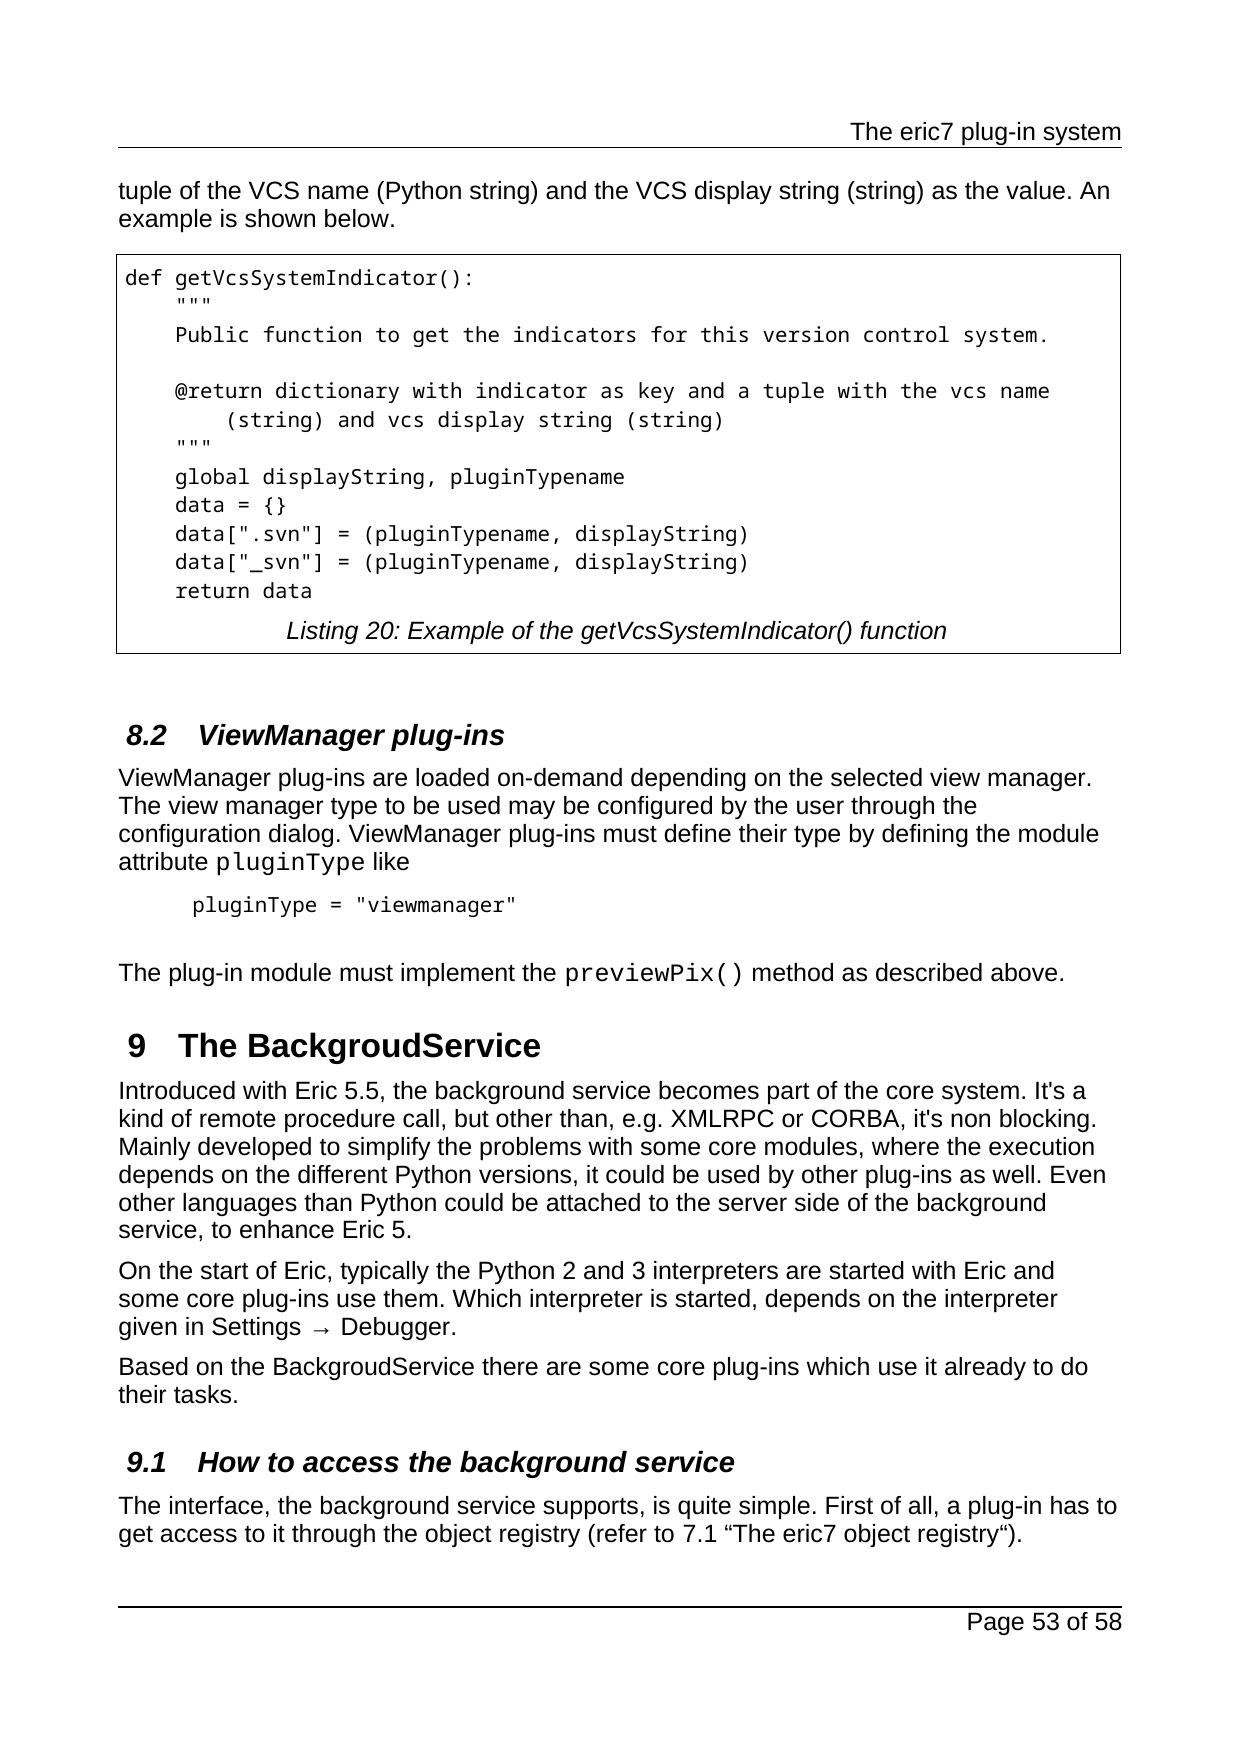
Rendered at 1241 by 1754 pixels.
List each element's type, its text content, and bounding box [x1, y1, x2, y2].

subtitle How to access the background service [118, 1446, 1122, 1479]
list (string) and vcs display string (string) [125, 405, 1112, 433]
text Introduced with Eric 5.5, the background service becomes part of the core system. It's a kind of remote procedure call, but other than, e.g. XMLRPC or CORBA, it's non blocking. Mainly developed to simplify the problems with some core modules, where the execution depends on the different Python versions, it could be used by other plug-ins as well. Even other languages than Python could be attached to the server side of the background service, to enhance Eric 5. [118, 1077, 1122, 1244]
list def getVcsSystemIndicator(): [125, 263, 1112, 291]
text tuple of the VCS name (Python string) and the VCS display string (string) as the value. An example is shown below. [118, 177, 1122, 233]
list data[".svn"] = (pluginTypename, displayString) [125, 519, 1112, 547]
subtitle ViewManager plug-ins [118, 719, 1122, 751]
list pluginType = "viewmanager" [192, 890, 1122, 919]
list data["_svn"] = (pluginTypename, displayString) [125, 547, 1112, 576]
list Public function to get the indicators for this version control system. [125, 320, 1112, 348]
list global displayString, pluginTypename [125, 462, 1112, 490]
subtitle The BackgroudService [118, 1027, 1122, 1064]
text Based on the BackgroudService there are some core plug-ins which use it already to do their tasks. [118, 1353, 1122, 1409]
list data = {} [125, 490, 1112, 519]
text The plug-in module must implement the previewPix() method as described above. [118, 959, 1122, 989]
list @return dictionary with indicator as key and a tuple with the vcs name [125, 377, 1112, 405]
text ViewManager plug-ins are loaded on-demand depending on the selected view manager. The view manager type to be used may be configured by the user through the configuration dialog. ViewManager plug-ins must define their type by defining the module attribute pluginType like [118, 764, 1122, 878]
text On the start of Eric, typically the Python 2 and 3 interpreters are started with Eric and some core plug-ins use them. Which interpreter is started, depends on the interpreter given in Settings → Debugger. [118, 1257, 1122, 1341]
list """ [125, 291, 1112, 320]
list return data [125, 576, 1112, 604]
text The interface, the background service supports, is quite simple. First of all, a plug-in has to get access to it through the object registry (refer to 7.1 “The eric7 object registry“). [118, 1491, 1122, 1547]
list Listing 20: Example of the getVcsSystemIndicator() function [125, 617, 1112, 644]
list """ [125, 433, 1112, 462]
